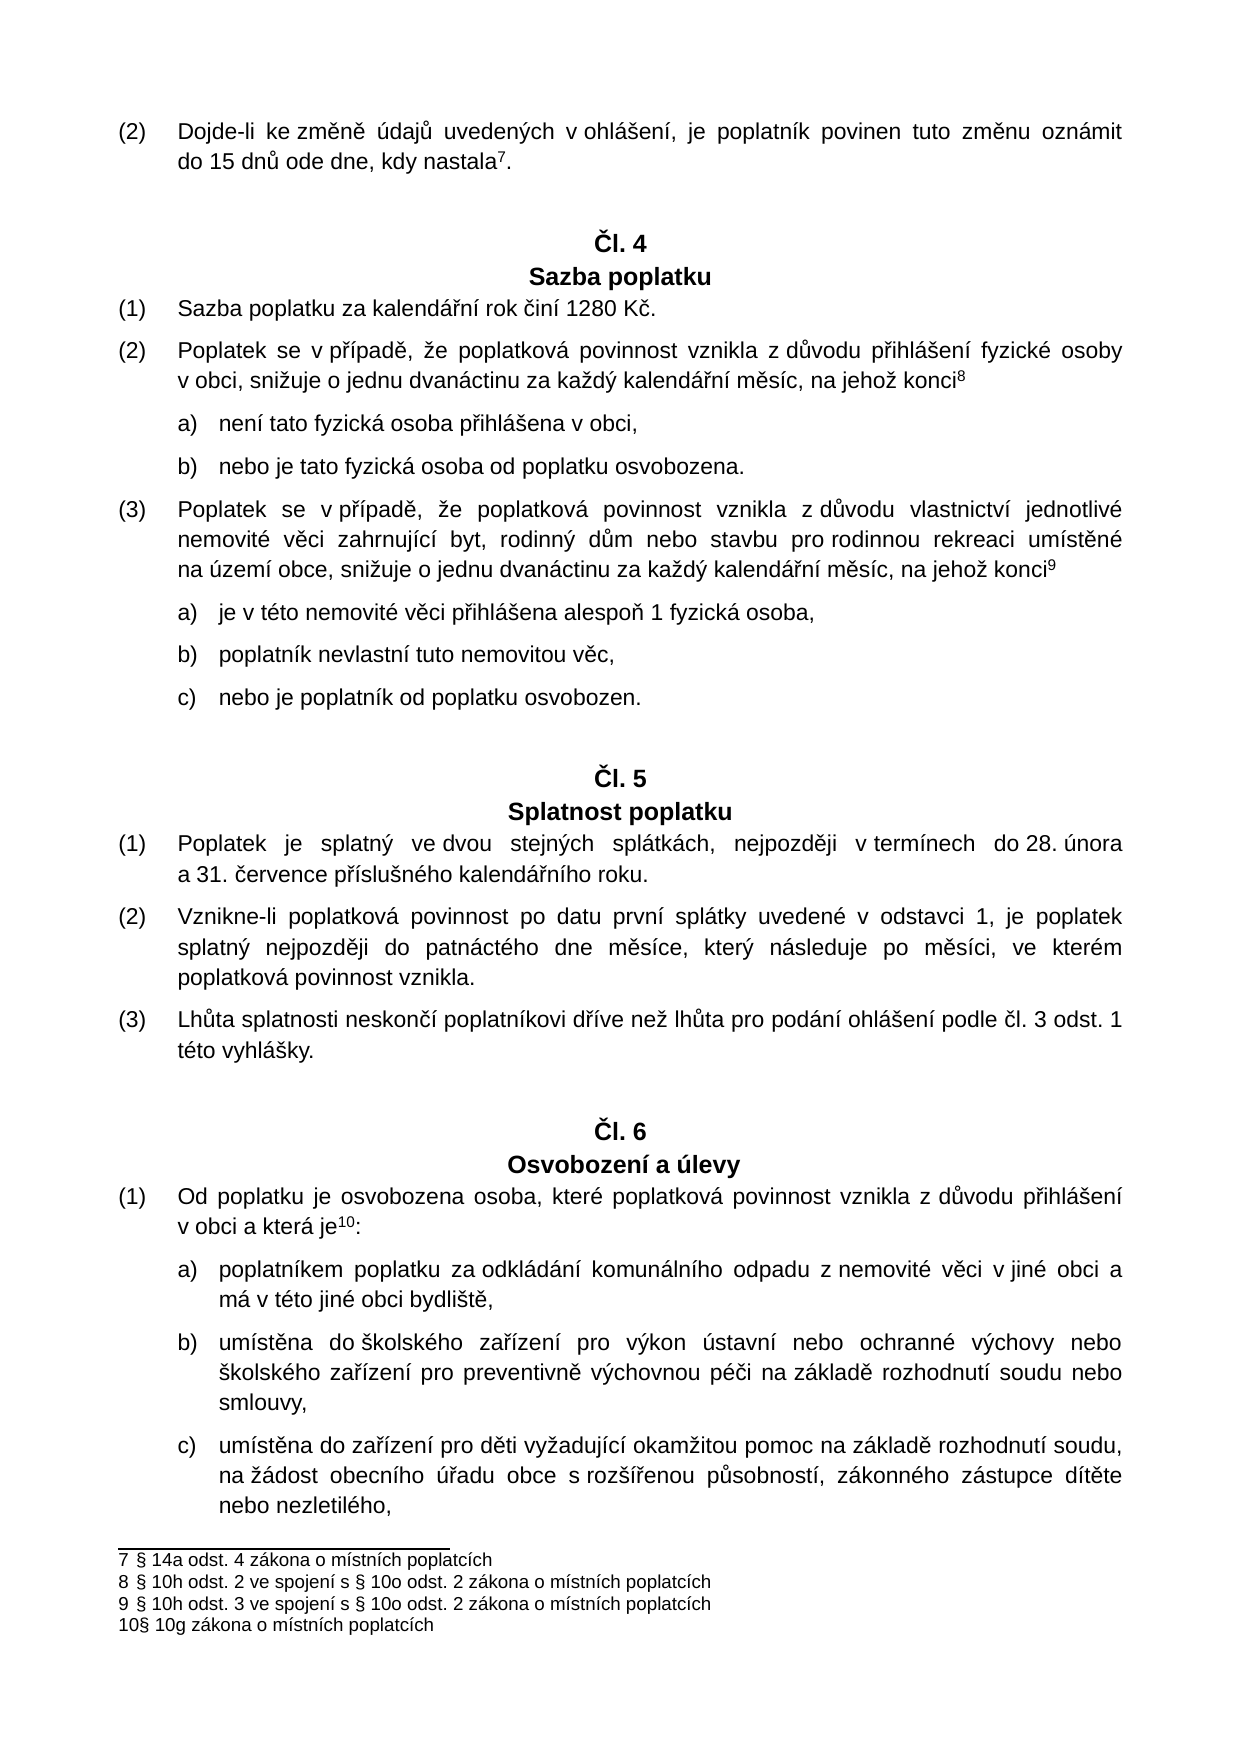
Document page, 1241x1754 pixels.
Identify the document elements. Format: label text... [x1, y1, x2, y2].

list nebo je poplatník od poplatku osvobozen. [177, 684, 1122, 711]
list není tato fyzická osoba přihlášena v obci, [177, 410, 1122, 437]
list Od poplatku je osvobozena osoba, které poplatková povinnost vznikla z důvodu přihlášení v obci a která je: [118, 1183, 1122, 1239]
list umístěna do školského zařízení pro výkon ústavní nebo ochranné výchovy nebo školského zařízení pro preventivně výchovnou péči na základě rozhodnutí soudu nebo smlouvy, [177, 1329, 1122, 1416]
list § 10h odst. 3 ve spojení s § 10o odst. 2 zákona o místních poplatcích [118, 1592, 1122, 1614]
list Poplatek se v případě, že poplatková povinnost vznikla z důvodu vlastnictví jednotlivé nemovité věci zahrnující byt, rodinný dům nebo stavbu pro rodinnou rekreaci umístěné na území obce, snižuje o jednu dvanáctinu za každý kalendářní měsíc, na jehož konci [118, 496, 1122, 582]
subtitle Čl. 6 Osvobození a úlevy [118, 1117, 1122, 1179]
list Poplatek je splatný ve dvou stejných splátkách, nejpozději v termínech do 28. února a 31. července příslušného kalendářního roku. [118, 830, 1122, 887]
list § 14a odst. 4 zákona o místních poplatcích [118, 1549, 1122, 1571]
list Dojde-li ke změně údajů uvedených v ohlášení, je poplatník povinen tuto změnu oznámit do 15 dnů ode dne, kdy nastala. [118, 118, 1122, 175]
list je v této nemovité věci přihlášena alespoň 1 fyzická osoba, [177, 599, 1122, 625]
list umístěna do zařízení pro děti vyžadující okamžitou pomoc na základě rozhodnutí soudu, na žádost obecního úřadu obce s rozšířenou působností, zákonného zástupce dítěte nebo nezletilého, [177, 1432, 1122, 1519]
list poplatník nevlastní tuto nemovitou věc, [177, 641, 1122, 668]
list Lhůta splatnosti neskončí poplatníkovi dříve než lhůta pro podání ohlášení podle čl. 3 odst. 1 této vyhlášky. [118, 1006, 1122, 1063]
list § 10h odst. 2 ve spojení s § 10o odst. 2 zákona o místních poplatcích [118, 1571, 1122, 1592]
subtitle Čl. 4 Sazba poplatku [118, 228, 1122, 290]
list Vznikne-li poplatková povinnost po datu první splátky uvedené v odstavci 1, je poplatek splatný nejpozději do patnáctého dne měsíce, který následuje po měsíci, ve kterém poplatková povinnost vznikla. [118, 903, 1122, 990]
subtitle Čl. 5 Splatnost poplatku [118, 764, 1122, 826]
list § 10g zákona o místních poplatcích [118, 1614, 1122, 1635]
list Sazba poplatku za kalendářní rok činí 1280 Kč. [118, 294, 1122, 321]
list Poplatek se v případě, že poplatková povinnost vznikla z důvodu přihlášení fyzické osoby v obci, snižuje o jednu dvanáctinu za každý kalendářní měsíc, na jehož konci [118, 337, 1122, 394]
list nebo je tato fyzická osoba od poplatku osvobozena. [177, 453, 1122, 479]
list poplatníkem poplatku za odkládání komunálního odpadu z nemovité věci v jiné obci a má v této jiné obci bydliště, [177, 1256, 1122, 1312]
